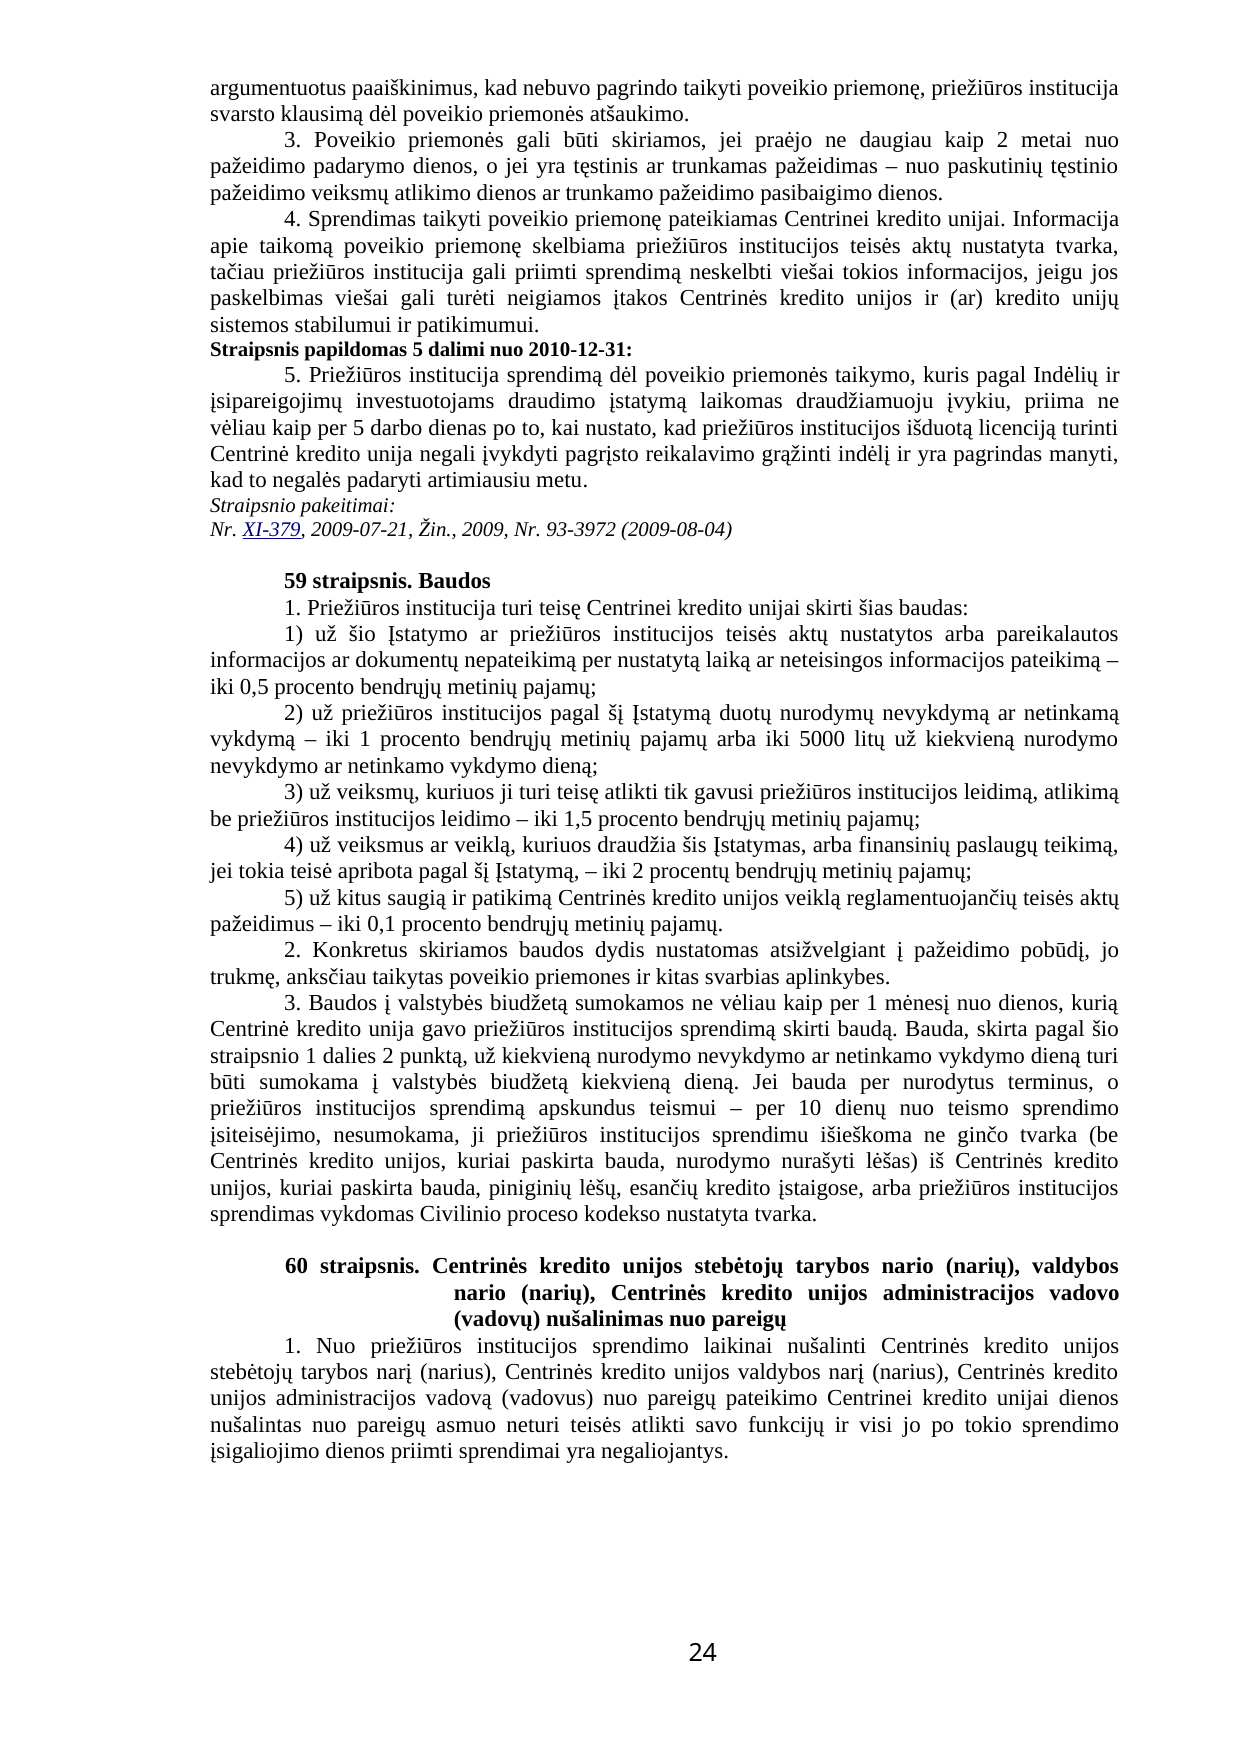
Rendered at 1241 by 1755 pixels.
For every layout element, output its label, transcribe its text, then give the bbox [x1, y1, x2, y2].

text 3. Poveikio priemonės gali būti skiriamos, jei praėjo ne daugiau kaip 2 metai nuo pažeidimo padarymo dienos, o jei yra tęstinis ar trunkamas pažeidimas – nuo paskutinių tęstinio pažeidimo veiksmų atlikimo dienos ar trunkamo pažeidimo pasibaigimo dienos. [210, 126, 1120, 205]
text 2) už priežiūros institucijos pagal šį Įstatymą duotų nurodymų nevykdymą ar netinkamą vykdymą – iki 1 procento bendrųjų metinių pajamų arba iki 5000 litų už kiekvieną nurodymo nevykdymo ar netinkamo vykdymo dieną; [210, 699, 1120, 778]
text 60 straipsnis. Centrinės kredito unijos stebėtojų tarybos nario (narių), valdybos nario (narių), Centrinės kredito unijos administracijos vadovo (vadovų) nušalinimas nuo pareigų [285, 1253, 1120, 1332]
text 59 straipsnis. Baudos [210, 567, 1120, 594]
text 3. Baudos į valstybės biudžetą sumokamos ne vėliau kaip per 1 mėnesį nuo dienos, kurią Centrinė kredito unija gavo priežiūros institucijos sprendimą skirti baudą. Bauda, skirta pagal šio straipsnio 1 dalies 2 punktą, už kiekvieną nurodymo nevykdymo ar netinkamo vykdymo dieną turi būti sumokama į valstybės biudžetą kiekvieną dieną. Jei bauda per nurodytus terminus, o priežiūros institucijos sprendimą apskundus teismui – per 10 dienų nuo teismo sprendimo įsiteisėjimo, nesumokama, ji priežiūros institucijos sprendimu išieškoma ne ginčo tvarka (be Centrinės kredito unijos, kuriai paskirta bauda, nurodymo nurašyti lėšas) iš Centrinės kredito unijos, kuriai paskirta bauda, piniginių lėšų, esančių kredito įstaigose, arba priežiūros institucijos sprendimas vykdomas Civilinio proceso kodekso nustatyta tvarka. [210, 989, 1120, 1226]
text Straipsnio pakeitimai: [210, 493, 1120, 517]
text 1. Nuo priežiūros institucijos sprendimo laikinai nušalinti Centrinės kredito unijos stebėtojų tarybos narį (narius), Centrinės kredito unijos valdybos narį (narius), Centrinės kredito unijos administracijos vadovą (vadovus) nuo pareigų pateikimo Centrinei kredito unijai dienos nušalintas nuo pareigų asmuo neturi teisės atlikti savo funkcijų ir visi jo po tokio sprendimo įsigaliojimo dienos priimti sprendimai yra negaliojantys. [210, 1332, 1120, 1463]
text 3) už veiksmų, kuriuos ji turi teisę atlikti tik gavusi priežiūros institucijos leidimą, atlikimą be priežiūros institucijos leidimo – iki 1,5 procento bendrųjų metinių pajamų; [210, 778, 1120, 831]
text 5. Priežiūros institucija sprendimą dėl poveikio priemonės taikymo, kuris pagal Indėlių ir įsipareigojimų investuotojams draudimo įstatymą laikomas draudžiamuoju įvykiu, priima ne vėliau kaip per 5 darbo dienas po to, kai nustato, kad priežiūros institucijos išduotą licenciją turinti Centrinė kredito unija negali įvykdyti pagrįsto reikalavimo grąžinti indėlį ir yra pagrindas manyti, kad to negalės padaryti artimiausiu metu. [210, 361, 1120, 493]
text 2. Konkretus skiriamos baudos dydis nustatomas atsižvelgiant į pažeidimo pobūdį, jo trukmę, anksčiau taikytas poveikio priemones ir kitas svarbias aplinkybes. [210, 936, 1120, 989]
text Straipsnis papildomas 5 dalimi nuo 2010-12-31: [210, 337, 1120, 361]
text 5) už kitus saugią ir patikimą Centrinės kredito unijos veiklą reglamentuojančių teisės aktų pažeidimus – iki 0,1 procento bendrųjų metinių pajamų. [210, 884, 1120, 936]
text argumentuotus paaiškinimus, kad nebuvo pagrindo taikyti poveikio priemonę, priežiūros institucija svarsto klausimą dėl poveikio priemonės atšaukimo. [210, 73, 1120, 126]
text 4. Sprendimas taikyti poveikio priemonę pateikiamas Centrinei kredito unijai. Informacija apie taikomą poveikio priemonę skelbiama priežiūros institucijos teisės aktų nustatyta tvarka, tačiau priežiūros institucija gali priimti sprendimą neskelbti viešai tokios informacijos, jeigu jos paskelbimas viešai gali turėti neigiamos įtakos Centrinės kredito unijos ir (ar) kredito unijų sistemos stabilumui ir patikimumui. [210, 205, 1120, 337]
text 1. Priežiūros institucija turi teisę Centrinei kredito unijai skirti šias baudas: [210, 594, 1120, 620]
text 1) už šio Įstatymo ar priežiūros institucijos teisės aktų nustatytos arba pareikalautos informacijos ar dokumentų nepateikimą per nustatytą laiką ar neteisingos informacijos pateikimą – iki 0,5 procento bendrųjų metinių pajamų; [210, 620, 1120, 699]
text Nr. XI-379, 2009-07-21, Žin., 2009, Nr. 93-3972 (2009-08-04) [210, 517, 1120, 541]
text 4) už veiksmus ar veiklą, kuriuos draudžia šis Įstatymas, arba finansinių paslaugų teikimą, jei tokia teisė apribota pagal šį Įstatymą, – iki 2 procentų bendrųjų metinių pajamų; [210, 831, 1120, 884]
